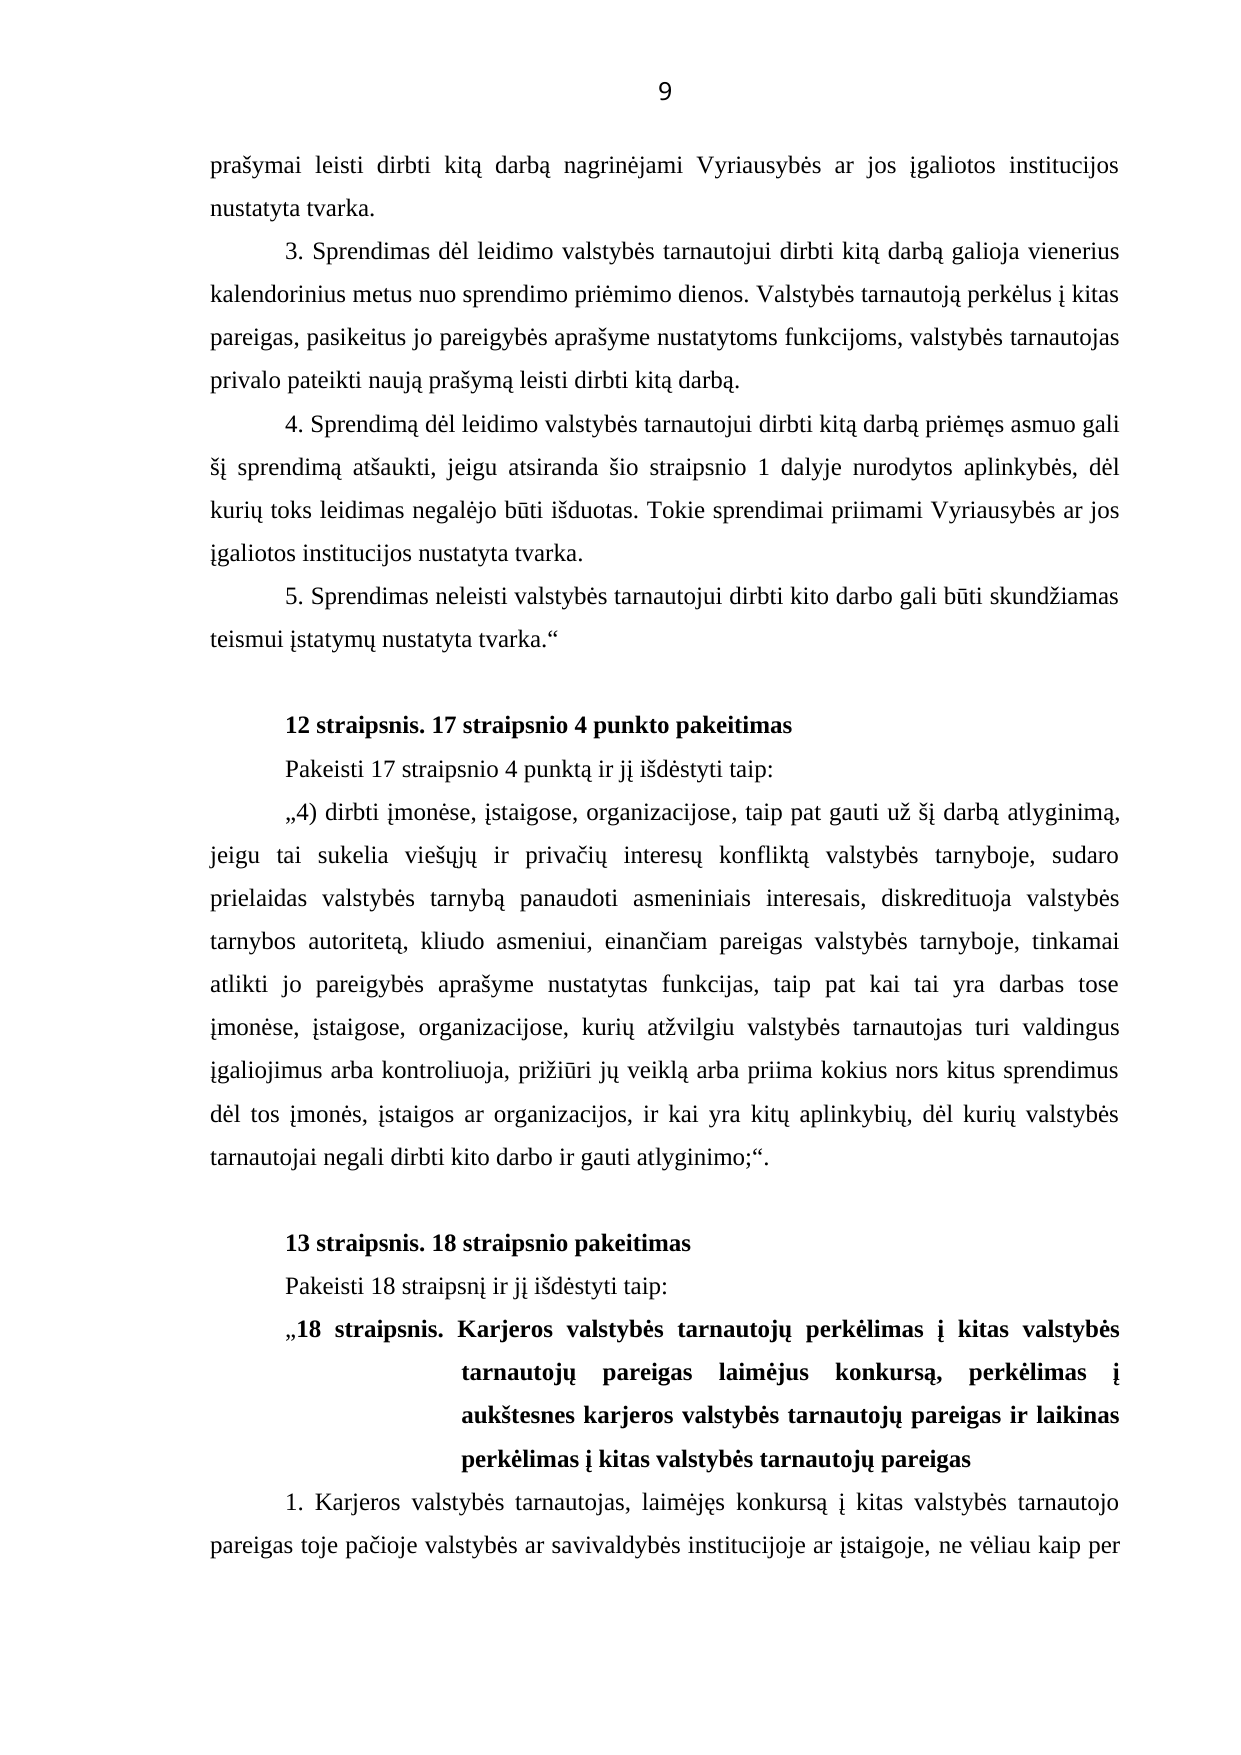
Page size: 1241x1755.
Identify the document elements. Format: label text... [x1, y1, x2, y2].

text „18 straipsnis. Karjeros valstybės tarnautojų perkėlimas į kitas valstybės tarnautojų pareigas laimėjus konkursą, perkėlimas į aukštesnes karjeros valstybės tarnautojų pareigas ir laikinas perkėlimas į kitas valstybės tarnautojų pareigas [285, 1314, 1120, 1472]
text „4) dirbti įmonėse, įstaigose, organizacijose, taip pat gauti už šį darbą atlyginimą, jeigu tai sukelia viešųjų ir privačių interesų konfliktą valstybės tarnyboje, sudaro prielaidas valstybės tarnybą panaudoti asmeniniais interesais, diskredituoja valstybės tarnybos autoritetą, kliudo asmeniui, einančiam pareigas valstybės tarnyboje, tinkamai atlikti jo pareigybės aprašyme nustatytas funkcijas, taip pat kai tai yra darbas tose įmonėse, įstaigose, organizacijose, kurių atžvilgiu valstybės tarnautojas turi valdingus įgaliojimus arba kontroliuoja, prižiūri jų veiklą arba priima kokius nors kitus sprendimus dėl tos įmonės, įstaigos ar organizacijos, ir kai yra kitų aplinkybių, dėl kurių valstybės tarnautojai negali dirbti kito darbo ir gauti atlyginimo;“. [210, 797, 1120, 1171]
text 13 straipsnis. 18 straipsnio pakeitimas [210, 1228, 1126, 1257]
text 5. Sprendimas neleisti valstybės tarnautojui dirbti kito darbo gali būti skundžiamas teismui įstatymų nustatyta tvarka.“ [210, 581, 1120, 653]
text 12 straipsnis. 17 straipsnio 4 punkto pakeitimas [210, 711, 1126, 739]
text 4. Sprendimą dėl leidimo valstybės tarnautojui dirbti kitą darbą priėmęs asmuo gali šį sprendimą atšaukti, jeigu atsiranda šio straipsnio 1 dalyje nurodytos aplinkybės, dėl kurių toks leidimas negalėjo būti išduotas. Tokie sprendimai priimami Vyriausybės ar jos įgaliotos institucijos nustatyta tvarka. [210, 409, 1120, 567]
text 3. Sprendimas dėl leidimo valstybės tarnautojui dirbti kitą darbą galioja vienerius kalendorinius metus nuo sprendimo priėmimo dienos. Valstybės tarnautoją perkėlus į kitas pareigas, pasikeitus jo pareigybės aprašyme nustatytoms funkcijoms, valstybės tarnautojas privalo pateikti naują prašymą leisti dirbti kitą darbą. [210, 236, 1120, 394]
text 1. Karjeros valstybės tarnautojas, laimėjęs konkursą į kitas valstybės tarnautojo pareigas toje pačioje valstybės ar savivaldybės institucijoje ar įstaigoje, ne vėliau kaip per [210, 1487, 1120, 1559]
text prašymai leisti dirbti kitą darbą nagrinėjami Vyriausybės ar jos įgaliotos institucijos nustatyta tvarka. [210, 150, 1120, 222]
text Pakeisti 18 straipsnį ir jį išdėstyti taip: [210, 1271, 1126, 1300]
text Pakeisti 17 straipsnio 4 punktą ir jį išdėstyti taip: [210, 754, 1120, 782]
